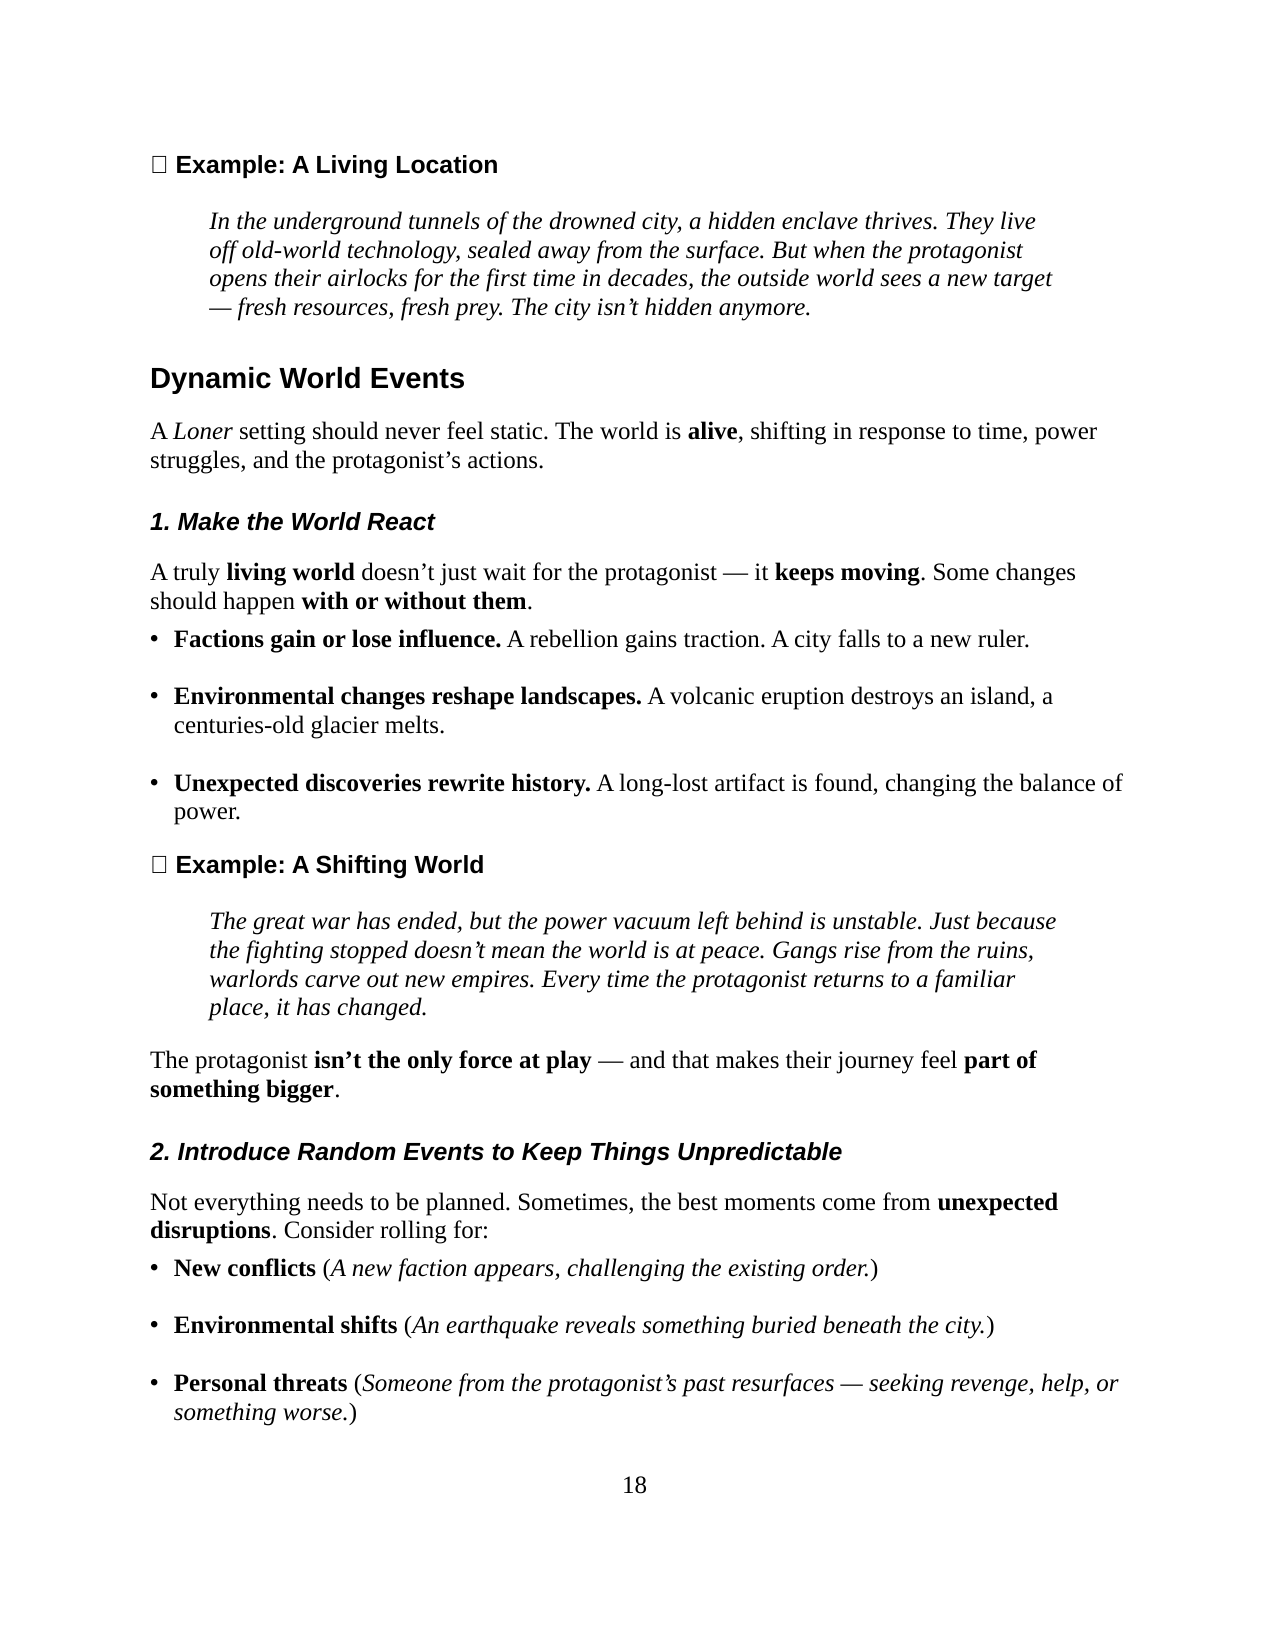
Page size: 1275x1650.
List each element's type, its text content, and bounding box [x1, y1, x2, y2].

text The great war has ended, but the power vacuum left behind is unstable. Just because the fighting stopped doesn’t mean the world is at peace. Gangs rise from the ruins, warlords carve out new empires. Every time the protagonist returns to a familiar place, it has changed. [209, 906, 1066, 1021]
list Environmental shifts (An earthquake reveals something buried beneath the city.) [150, 1311, 1125, 1368]
list Personal threats (Someone from the protagonist’s past resurfaces — seeking revenge, help, or something worse.) [150, 1368, 1125, 1426]
text Not everything needs to be planned. Sometimes, the best moments come from unexpected disruptions. Consider rolling for: [150, 1187, 1125, 1244]
text A truly living world doesn’t just wait for the protagonist — it keeps moving. Some changes should happen with or without them. [150, 557, 1125, 615]
subtitle 2. Introduce Random Events to Keep Things Unpredictable [150, 1137, 1125, 1165]
subtitle 📌 Example: A Living Location [150, 150, 1125, 178]
list Factions gain or lose influence. A rebellion gains traction. A city falls to a new ruler. [150, 624, 1125, 681]
subtitle 1. Make the World React [150, 507, 1125, 536]
list Unexpected discoveries rewrite history. A long-lost artifact is found, changing the balance of power. [150, 768, 1125, 825]
list Environmental changes reshape landscapes. A volcanic eruption destroys an island, a centuries-old glacier melts. [150, 681, 1125, 768]
subtitle 📌 Example: A Shifting World [150, 850, 1125, 879]
text In the underground tunnels of the drowned city, a hidden enclave thrives. They live off old-world technology, sealed away from the surface. But when the protagonist opens their airlocks for the first time in decades, the outside world sees a new target — fresh resources, fresh prey. The city isn’t hidden anymore. [209, 206, 1066, 321]
subtitle Dynamic World Events [150, 361, 1125, 394]
text A Loner setting should never feel static. The world is alive, shifting in response to time, power struggles, and the protagonist’s actions. [150, 416, 1125, 473]
list New conflicts (A new faction appears, challenging the existing order.) [150, 1253, 1125, 1311]
text The protagonist isn’t the only force at play — and that makes their journey feel part of something bigger. [150, 1045, 1125, 1103]
